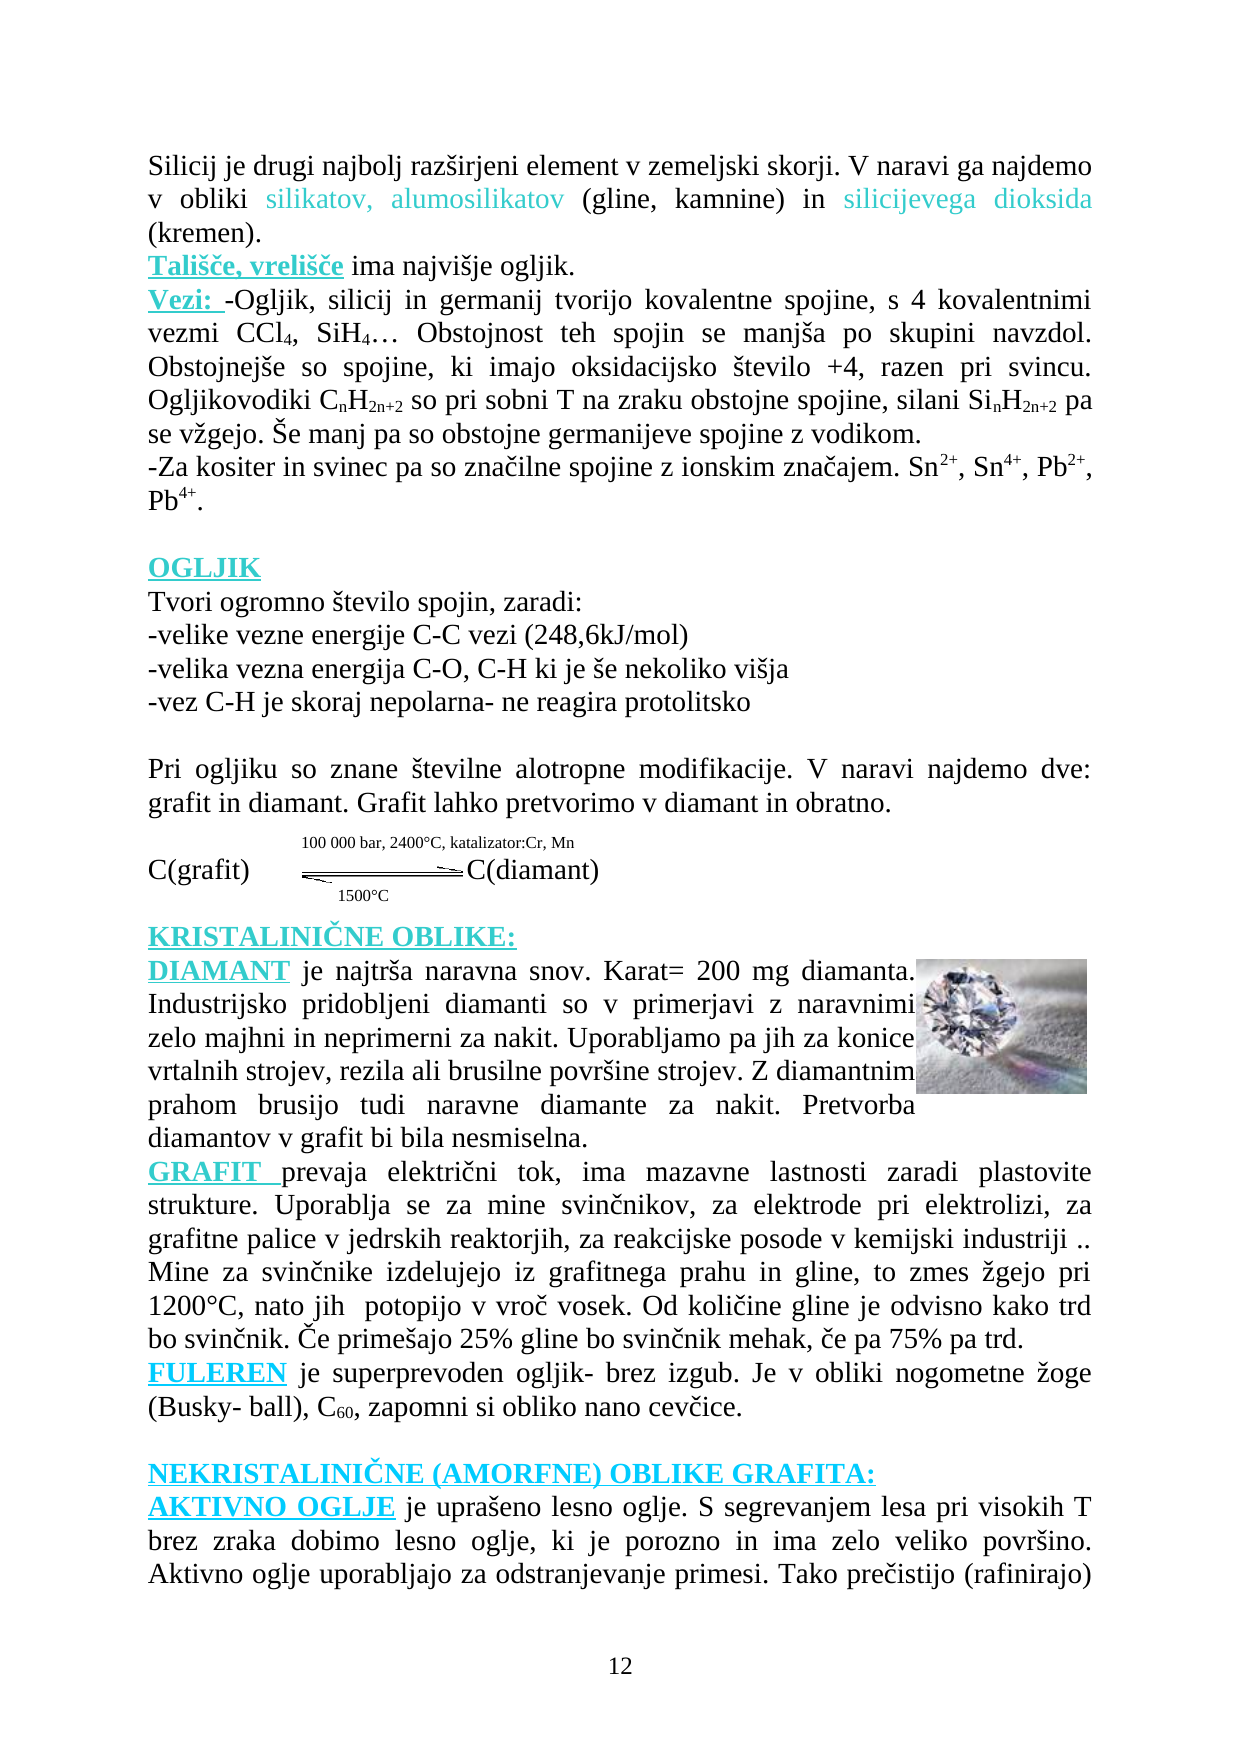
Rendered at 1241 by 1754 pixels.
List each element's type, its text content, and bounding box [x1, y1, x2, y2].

text -velika vezna energija C-O, C-H ki je še nekoliko višja [148, 651, 1093, 684]
text -vez C-H je skoraj nepolarna- ne reagira protolitsko [148, 684, 1093, 718]
text Pri ogljiku so znane številne alotropne modifikacije. V naravi najdemo dve: grafit in diamant. Grafit lahko pretvorimo v diamant in obratno. [148, 751, 1093, 818]
text GRAFIT prevaja električni tok, ima mazavne lastnosti zaradi plastovite strukture. Uporablja se za mine svinčnikov, za elektrode pri elektrolizi, za grafitne palice v jedrskih reaktorjih, za reakcijske posode v kemijski industriji .. Mine za svinčnike izdelujejo iz grafitnega prahu in gline, to zmes žgejo pri 1200°C, nato jih potopijo v vroč vosek. Od količine gline je odvisno kako trd bo svinčnik. Če primešajo 25% gline bo svinčnik mehak, če pa 75% pa trd. [148, 1154, 1093, 1355]
text Tališče, vrelišče ima najvišje ogljik. [148, 248, 1093, 282]
text Vezi: -Ogljik, silicij in germanij tvorijo kovalentne spojine, s 4 kovalentnimi vezmi CCl4, SiH4… Obstojnost teh spojin se manjša po skupini navzdol. Obstojnejše so spojine, ki imajo oksidacijsko število +4, razen pri svincu. Ogljikovodiki CnH2n+2 so pri sobni T na zraku obstojne spojine, silani SinH2n+2 pa se vžgejo. Še manj pa so obstojne germanijeve spojine z vodikom. [148, 282, 1093, 449]
text C(grafit) C(diamant) [148, 852, 1093, 886]
text 100 000 bar, 2400°C, katalizator:Cr, Mn [148, 818, 1093, 852]
picture [916, 959, 1087, 1094]
text -velike vezne energije C-C vezi (248,6kJ/mol) [148, 617, 1093, 651]
text FULEREN je superprevoden ogljik- brez izgub. Je v obliki nogometne žoge (Busky- ball), C60, zapomni si obliko nano cevčice. [148, 1355, 1093, 1422]
text 1500°C [148, 886, 1093, 919]
text Silicij je drugi najbolj razširjeni element v zemeljski skorji. V naravi ga najdemo v obliki silikatov, alumosilikatov (gline, kamnine) in silicijevega dioksida (kremen). [148, 148, 1093, 248]
text AKTIVNO OGLJE je uprašeno lesno oglje. S segrevanjem lesa pri visokih T brez zraka dobimo lesno oglje, ki je porozno in ima zelo veliko površino. Aktivno oglje uporabljajo za odstranjevanje primesi. Tako prečistijo (rafinirajo) [148, 1489, 1093, 1590]
text NEKRISTALINIČNE (AMORFNE) OBLIKE GRAFITA: [148, 1456, 1093, 1489]
text -Za kositer in svinec pa so značilne spojine z ionskim značajem. Sn2+, Sn4+, Pb2+, Pb4+. [148, 449, 1093, 517]
text Tvori ogromno število spojin, zaradi: [148, 584, 1093, 617]
text OGLJIK [148, 550, 1093, 584]
text DIAMANT je najtrša naravna snov. Karat= 200 mg diamanta. Industrijsko pridobljeni diamanti so v primerjavi z naravnimi zelo majhni in neprimerni za nakit. Uporabljamo pa jih za konice vrtalnih strojev, rezila ali brusilne površine strojev. Z diamantnim prahom brusijo tudi naravne diamante za nakit. Pretvorba diamantov v grafit bi bila nesmiselna. [148, 953, 1093, 1154]
picture [297, 865, 467, 885]
text KRISTALINIČNE OBLIKE: [148, 919, 1093, 953]
